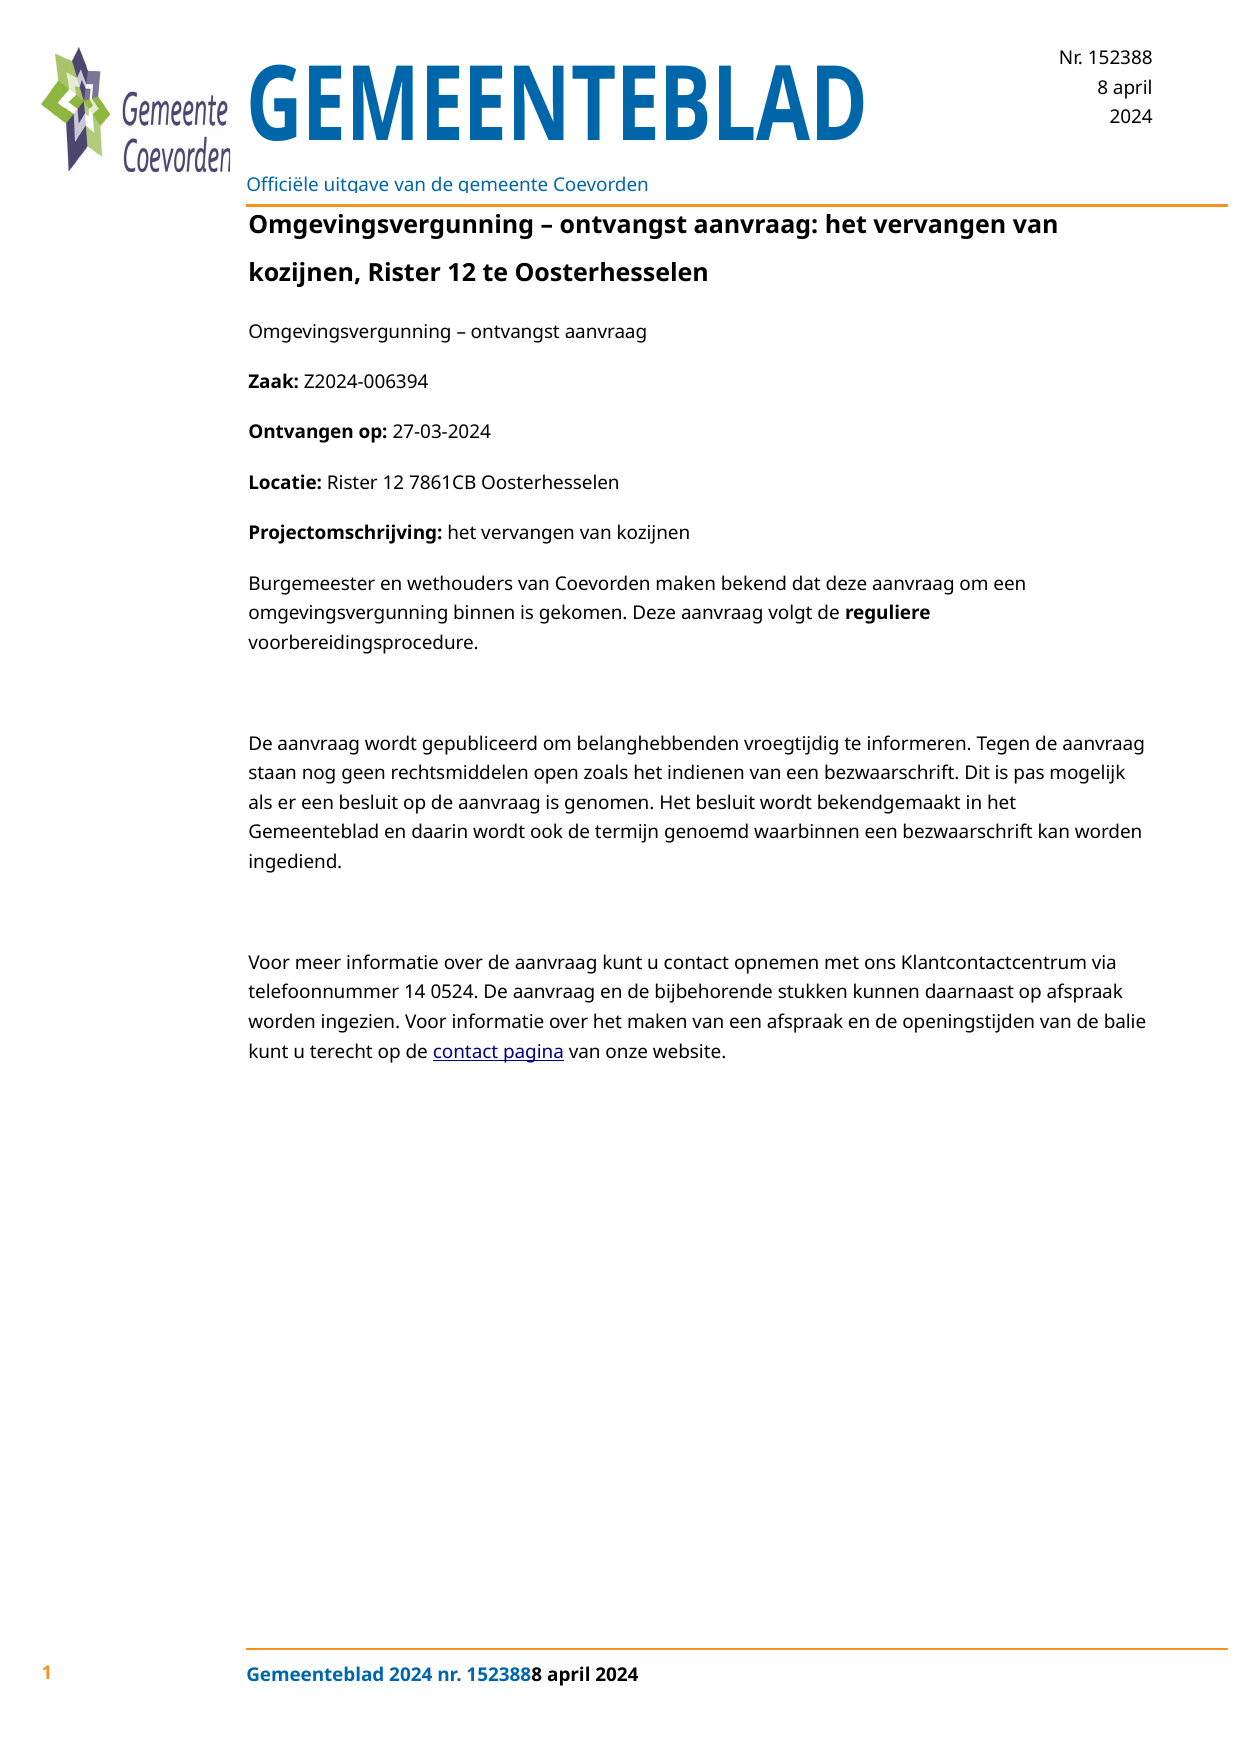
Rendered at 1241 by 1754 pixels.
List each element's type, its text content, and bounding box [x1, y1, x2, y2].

text Omgevingsvergunning – ontvangst aanvraag: het vervangen van kozijnen, Rister 12 te Oosterhesselen [248, 207, 1152, 288]
text Voor meer informatie over de aanvraag kunt u contact opnemen met ons Klantcontactcentrum via telefoonnummer 14 0524. De aanvraag en de bijbehorende stukken kunnen daarnaast op afspraak worden ingezien. Voor informatie over het maken van een afspraak en de openingstijden van de balie kunt u terecht op de contact pagina van onze website. [248, 949, 1152, 1064]
text Locatie: Rister 12 7861CB Oosterhesselen [248, 469, 1152, 495]
picture [41, 47, 231, 172]
text Ontvangen op: 27-03-2024 [248, 419, 1152, 444]
text Projectomschrijving: het vervangen van kozijnen [248, 519, 1152, 545]
text Zaak: Z2024-006394 [248, 368, 1152, 394]
text De aanvraag wordt gepubliceerd om belanghebbenden vroegtijdig te informeren. Tegen de aanvraag staan nog geen rechtsmiddelen open zoals het indienen van een bezwaarschrift. Dit is pas mogelijk als er een besluit op de aanvraag is genomen. Het besluit wordt bekendgemaakt in het Gemeenteblad en daarin wordt ook de termijn genoemd waarbinnen een bezwaarschrift kan worden ingediend. [248, 730, 1152, 874]
text Burgemeester en wethouders van Coevorden maken bekend dat deze aanvraag om een omgevingsvergunning binnen is gekomen. Deze aanvraag volgt de reguliere voorbereidingsprocedure. [248, 570, 1152, 655]
text Omgevingsvergunning – ontvangst aanvraag [248, 318, 1152, 344]
